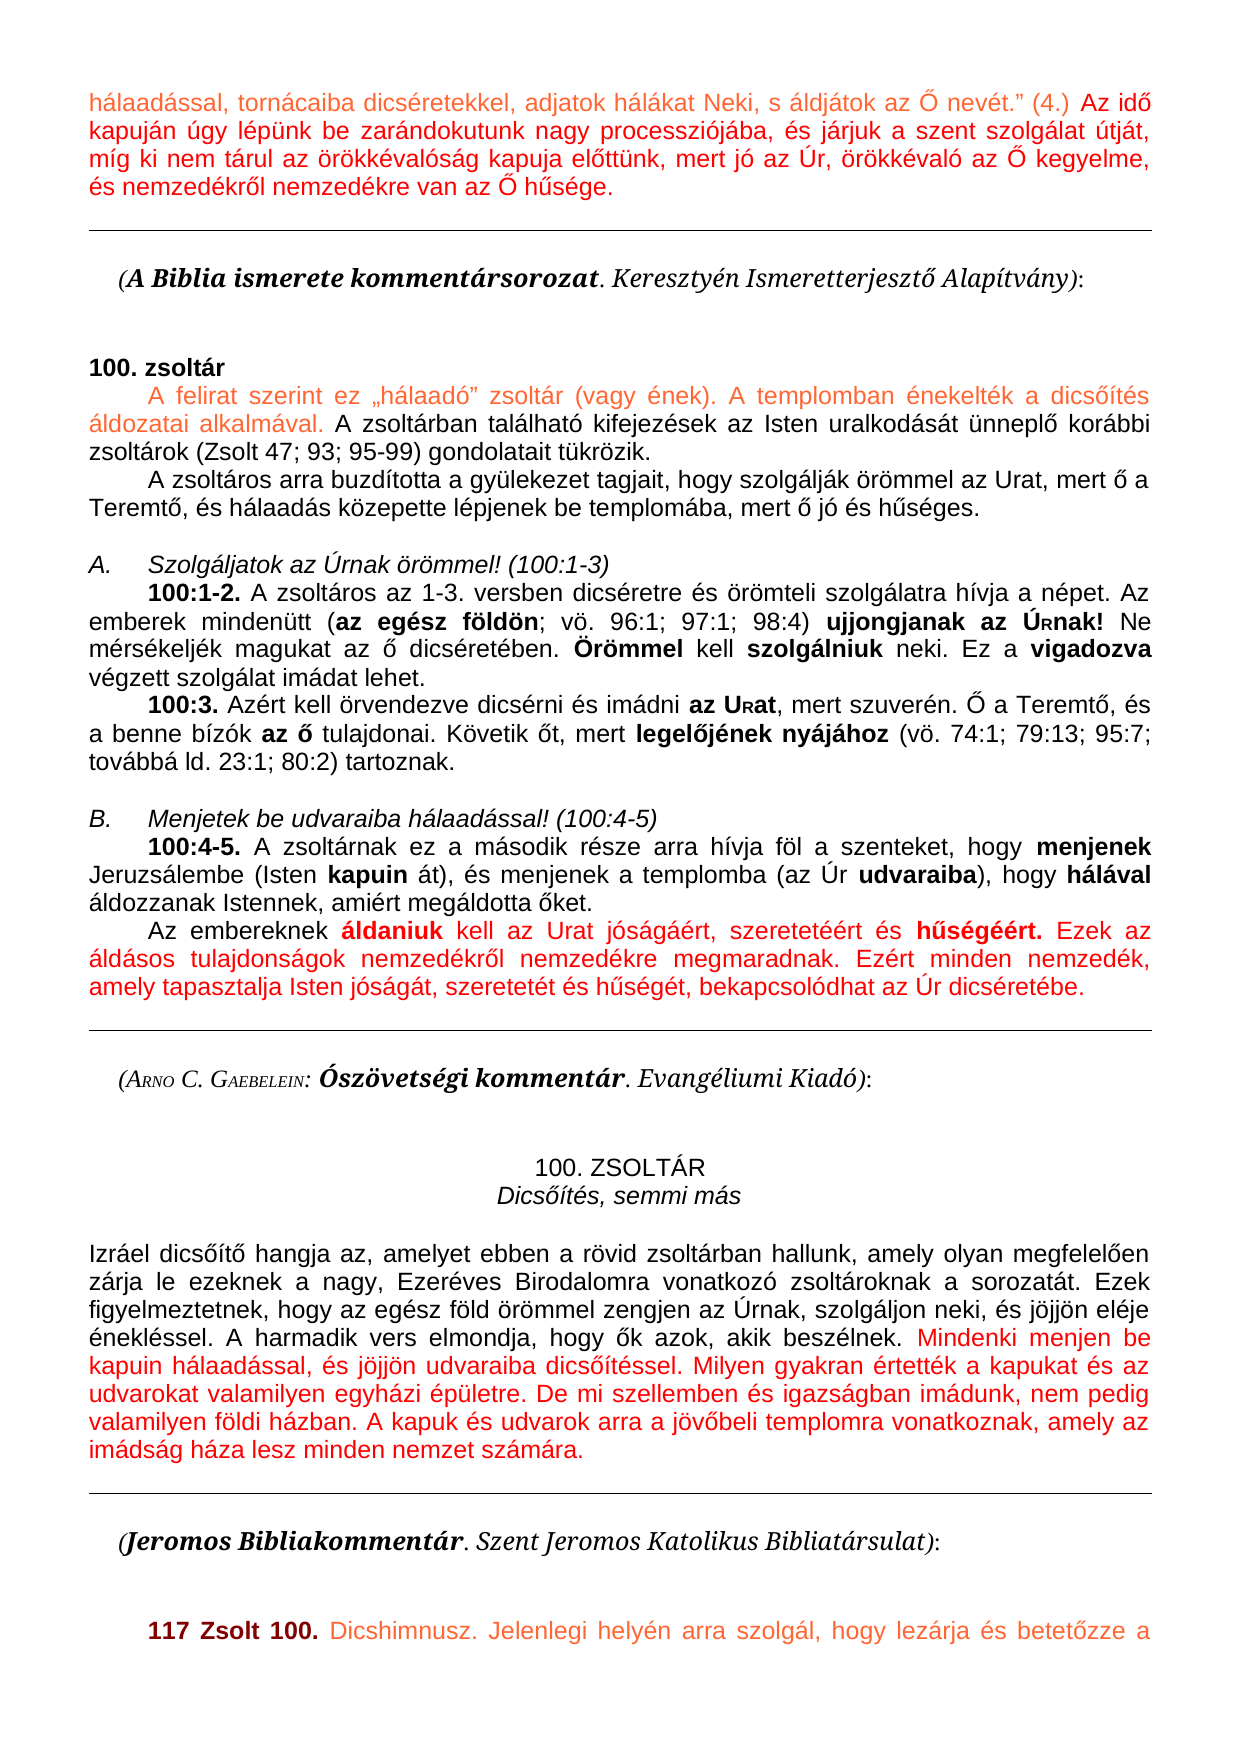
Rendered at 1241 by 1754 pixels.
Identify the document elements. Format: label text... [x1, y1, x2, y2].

text 100:4-5. A zsoltárnak ez a második része arra hívja föl a szenteket, hogy menjenek Jeruzsálembe (Isten kapuin át), és menjenek a templomba (az Úr udvaraiba), hogy hálával áldozzanak Istennek, amiért megáldotta őket. [88, 833, 1152, 917]
text hálaadással, tornácaiba dicséretekkel, adjatok hálákat Neki, s áldjátok az Ő nevét.” (4.) Az idő kapuján úgy lépünk be zarándokutunk nagy processziójába, és járjuk a szent szolgálat útját, míg ki nem tárul az örökkévalóság kapuja előttünk, mert jó az Úr, örökkévaló az Ő kegyelme, és nemzedékről nemzedékre van az Ő hűsége. [88, 88, 1152, 201]
text Izráel dicsőítő hangja az, amelyet ebben a rövid zsoltárban hallunk, amely olyan megfelelően zárja le ezeknek a nagy, Ezeréves Birodalomra vonatkozó zsoltároknak a sorozatát. Ezek figyelmeztetnek, hogy az egész föld örömmel zengjen az Úrnak, szolgáljon neki, és jöjjön eléje énekléssel. A harmadik vers elmondja, hogy ők azok, akik beszélnek. Mindenki menjen be kapuin hálaadással, és jöjjön udvaraiba dicsőítéssel. Milyen gyakran értették a kapukat és az udvarokat valamilyen egyházi épületre. De mi szellemben és igazságban imádunk, nem pedig valamilyen földi házban. A kapuk és udvarok arra a jövőbeli templomra vonatkoznak, amely az imádság háza lesz minden nemzet számára. [88, 1239, 1152, 1463]
text (Arno C. Gaebelein: Ószövetségi kommentár. Evangéliumi Kiadó): [88, 1031, 1152, 1124]
text 100. zsoltár [88, 353, 1152, 382]
text (Jeromos Bibliakommentár. Szent Jeromos Katolikus Bibliatársulat): [88, 1494, 1152, 1587]
text A zsoltáros arra buzdította a gyülekezet tagjait, hogy szolgálják örömmel az Urat, mert ő a Teremtő, és hálaadás közepette lépjenek be templomába, mert ő jó és hűséges. [88, 466, 1152, 522]
text B. Menjetek be udvaraiba hálaadással! (100:4-5) [88, 805, 1152, 833]
text 117 Zsolt 100. Dicshimnusz. Jelenlegi helyén arra szolgál, hogy lezárja és betetőzze a [88, 1616, 1152, 1644]
text 100:3. Azért kell örvendezve dicsérni és imádni az Urat, mert szuverén. Ő a Teremtő, és a benne bízók az ő tulajdonai. Követik őt, mert legelőjének nyájához (vö. 74:1; 79:13; 95:7; továbbá ld. 23:1; 80:2) tartoznak. [88, 691, 1152, 775]
text A. Szolgáljatok az Úrnak örömmel! (100:1-3) [88, 551, 1152, 579]
text Az embereknek áldaniuk kell az Urat jóságáért, szeretetéért és hűségéért. Ezek az áldásos tulajdonságok nemzedékről nemzedékre megmaradnak. Ezért minden nemzedék, amely tapasztalja Isten jóságát, szeretetét és hűségét, bekapcsolódhat az Úr dicséretébe. [88, 917, 1152, 1001]
text (A Biblia ismerete kommentársorozat. Keresztyén Ismeretterjesztő Alapítvány): [88, 231, 1152, 324]
text 100. ZSOLTÁR Dicsőítés, semmi más [88, 1154, 1152, 1210]
text 100:1-2. A zsoltáros az 1-3. versben dicséretre és örömteli szolgálatra hívja a népet. Az emberek mindenütt (az egész földön; vö. 96:1; 97:1; 98:4) ujjongjanak az Úrnak! Ne mérsékeljék magukat az ő dicséretében. Örömmel kell szolgálniuk neki. Ez a vigadozva végzett szolgálat imádat lehet. [88, 579, 1152, 691]
text A felirat szerint ez „hálaadó” zsoltár (vagy ének). A templomban énekelték a dicsőítés áldozatai alkalmával. A zsoltárban található kifejezések az Isten uralkodását ünneplő korábbi zsoltárok (Zsolt 47; 93; 95-99) gondolatait tükrözik. [88, 382, 1152, 466]
